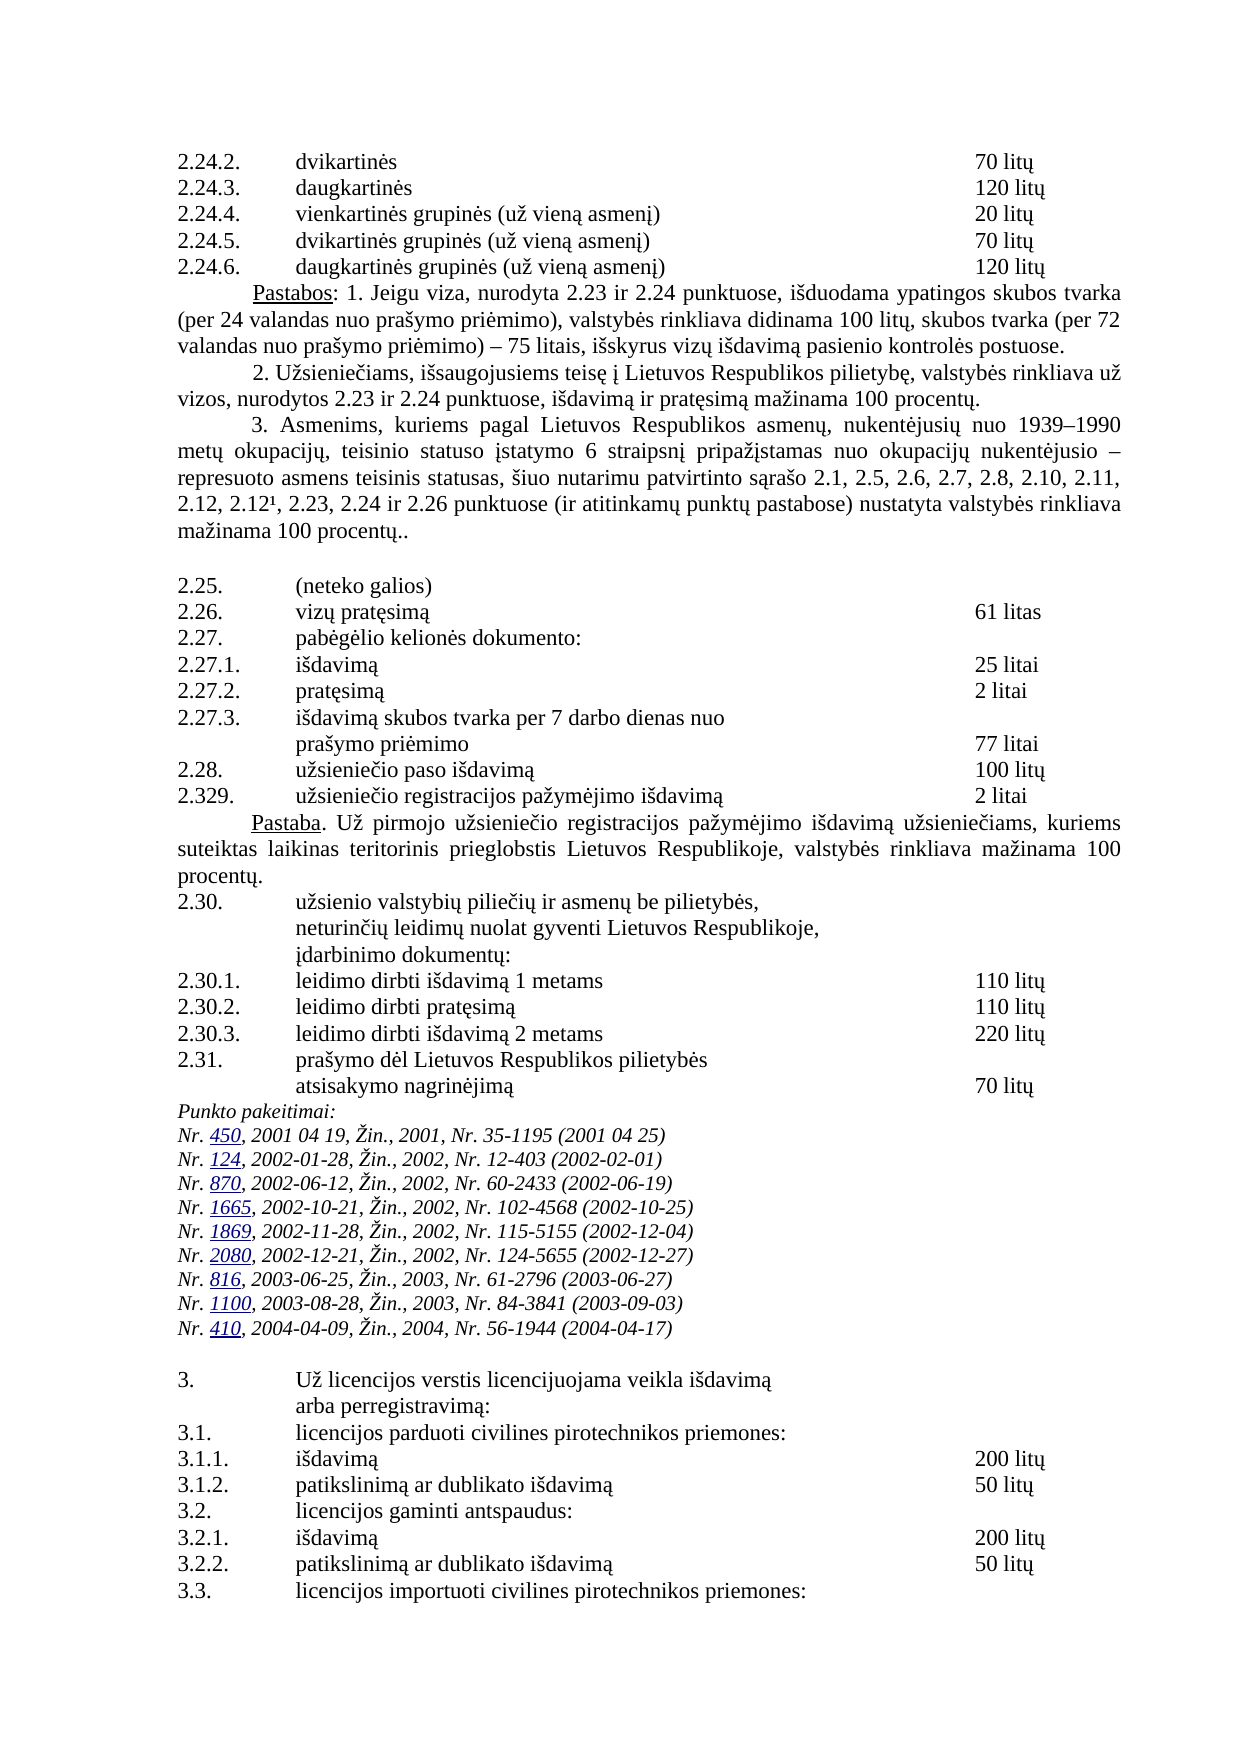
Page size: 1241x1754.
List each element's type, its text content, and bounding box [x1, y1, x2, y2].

text 2.27. pabėgėlio kelionės dokumento: [177, 624, 1122, 651]
text 3.2.1. išdavimą 200 litų [177, 1524, 1122, 1550]
text 2.25. (neteko galios) [177, 572, 1122, 598]
text Nr. 816, 2003-06-25, Žin., 2003, Nr. 61-2796 (2003-06-27) [177, 1267, 1122, 1291]
text Nr. 2080, 2002-12-21, Žin., 2002, Nr. 124-5655 (2002-12-27) [177, 1243, 1122, 1267]
text 2. Užsieniečiams, išsaugojusiems teisę į Lietuvos Respublikos pilietybę, valstybės rinkliava už vizos, nurodytos 2.23 ir 2.24 punktuose, išdavimą ir pratęsimą mažinama 100 procentų. [177, 358, 1122, 411]
text 2.24.4. vienkartinės grupinės (už vieną asmenį) 20 litų [177, 200, 1122, 227]
text 2.30.3. leidimo dirbti išdavimą 2 metams 220 litų [177, 1020, 1122, 1046]
text Nr. 1100, 2003-08-28, Žin., 2003, Nr. 84-3841 (2003-09-03) [177, 1291, 1122, 1315]
text 2.24.3. daugkartinės 120 litų [177, 174, 1122, 200]
text Nr. 1869, 2002-11-28, Žin., 2002, Nr. 115-5155 (2002-12-04) [177, 1219, 1122, 1243]
text 2.329. užsieniečio registracijos pažymėjimo išdavimą 2 litai [177, 783, 1122, 809]
text 3.1. licencijos parduoti civilines pirotechnikos priemones: [177, 1418, 1122, 1445]
text 2.30.2. leidimo dirbti pratęsimą 110 litų [177, 993, 1122, 1020]
text 2.28. užsieniečio paso išdavimą 100 litų [177, 756, 1122, 783]
text Nr. 124, 2002-01-28, Žin., 2002, Nr. 12-403 (2002-02-01) [177, 1147, 1122, 1171]
text 2.24.5. dvikartinės grupinės (už vieną asmenį) 70 litų [177, 227, 1122, 253]
text Pastabos: 1. Jeigu viza, nurodyta 2.23 ir 2.24 punktuose, išduodama ypatingos skubos tvarka (per 24 valandas nuo prašymo priėmimo), valstybės rinkliava didinama 100 litų, skubos tvarka (per 72 valandas nuo prašymo priėmimo) – 75 litais, išskyrus vizų išdavimą pasienio kontrolės postuose. [177, 279, 1122, 358]
text 2.30.1. leidimo dirbti išdavimą 1 metams 110 litų [177, 967, 1122, 993]
text 2.27.1. išdavimą 25 litai [177, 651, 1122, 677]
text 2.24.6. daugkartinės grupinės (už vieną asmenį) 120 litų [177, 253, 1122, 279]
text 3.2. licencijos gaminti antspaudus: [177, 1498, 1122, 1524]
text Nr. 870, 2002-06-12, Žin., 2002, Nr. 60-2433 (2002-06-19) [177, 1171, 1122, 1195]
text Nr. 410, 2004-04-09, Žin., 2004, Nr. 56-1944 (2004-04-17) [177, 1315, 1122, 1339]
text 3.1.2. patikslinimą ar dublikato išdavimą 50 litų [177, 1471, 1122, 1498]
text 2.24.2. dvikartinės 70 litų [177, 148, 1122, 174]
text 3.3. licencijos importuoti civilines pirotechnikos priemones: [177, 1577, 1122, 1603]
text Punkto pakeitimai: [177, 1099, 1122, 1123]
text 2.30. užsienio valstybių piliečių ir asmenų be pilietybės, neturinčių leidimų nuolat gyventi Lietuvos Respublikoje, įdarbinimo dokumentų: [177, 888, 1122, 967]
text 3.2.2. patikslinimą ar dublikato išdavimą 50 litų [177, 1550, 1122, 1577]
text 3. Asmenims, kuriems pagal Lietuvos Respublikos asmenų, nukentėjusių nuo 1939–1990 metų okupacijų, teisinio statuso įstatymo 6 straipsnį pripažįstamas nuo okupacijų nukentėjusio – represuoto asmens teisinis statusas, šiuo nutarimu patvirtinto sąrašo 2.1, 2.5, 2.6, 2.7, 2.8, 2.10, 2.11, 2.12, 2.12¹, 2.23, 2.24 ir 2.26 punktuose (ir atitinkamų punktų pastabose) nustatyta valstybės rinkliava mažinama 100 procentų.. [177, 411, 1122, 543]
text 2.31. prašymo dėl Lietuvos Respublikos pilietybės [177, 1046, 1122, 1072]
text 2.26. vizų pratęsimą 61 litas [177, 598, 1122, 624]
text 3. Už licencijos verstis licencijuojama veikla išdavimą arba perregistravimą: [177, 1366, 1122, 1418]
text 3.1.1. išdavimą 200 litų [177, 1445, 1122, 1471]
text 2.27.2. pratęsimą 2 litai [177, 677, 1122, 703]
text 2.27.3. išdavimą skubos tvarka per 7 darbo dienas nuo prašymo priėmimo 77 litai [177, 703, 1122, 756]
text Nr. 450, 2001 04 19, Žin., 2001, Nr. 35-1195 (2001 04 25) [177, 1123, 1122, 1147]
text atsisakymo nagrinėjimą 70 litų [177, 1072, 1122, 1099]
text Pastaba. Už pirmojo užsieniečio registracijos pažymėjimo išdavimą užsieniečiams, kuriems suteiktas laikinas teritorinis prieglobstis Lietuvos Respublikoje, valstybės rinkliava mažinama 100 procentų. [177, 809, 1122, 888]
text Nr. 1665, 2002-10-21, Žin., 2002, Nr. 102-4568 (2002-10-25) [177, 1195, 1122, 1219]
